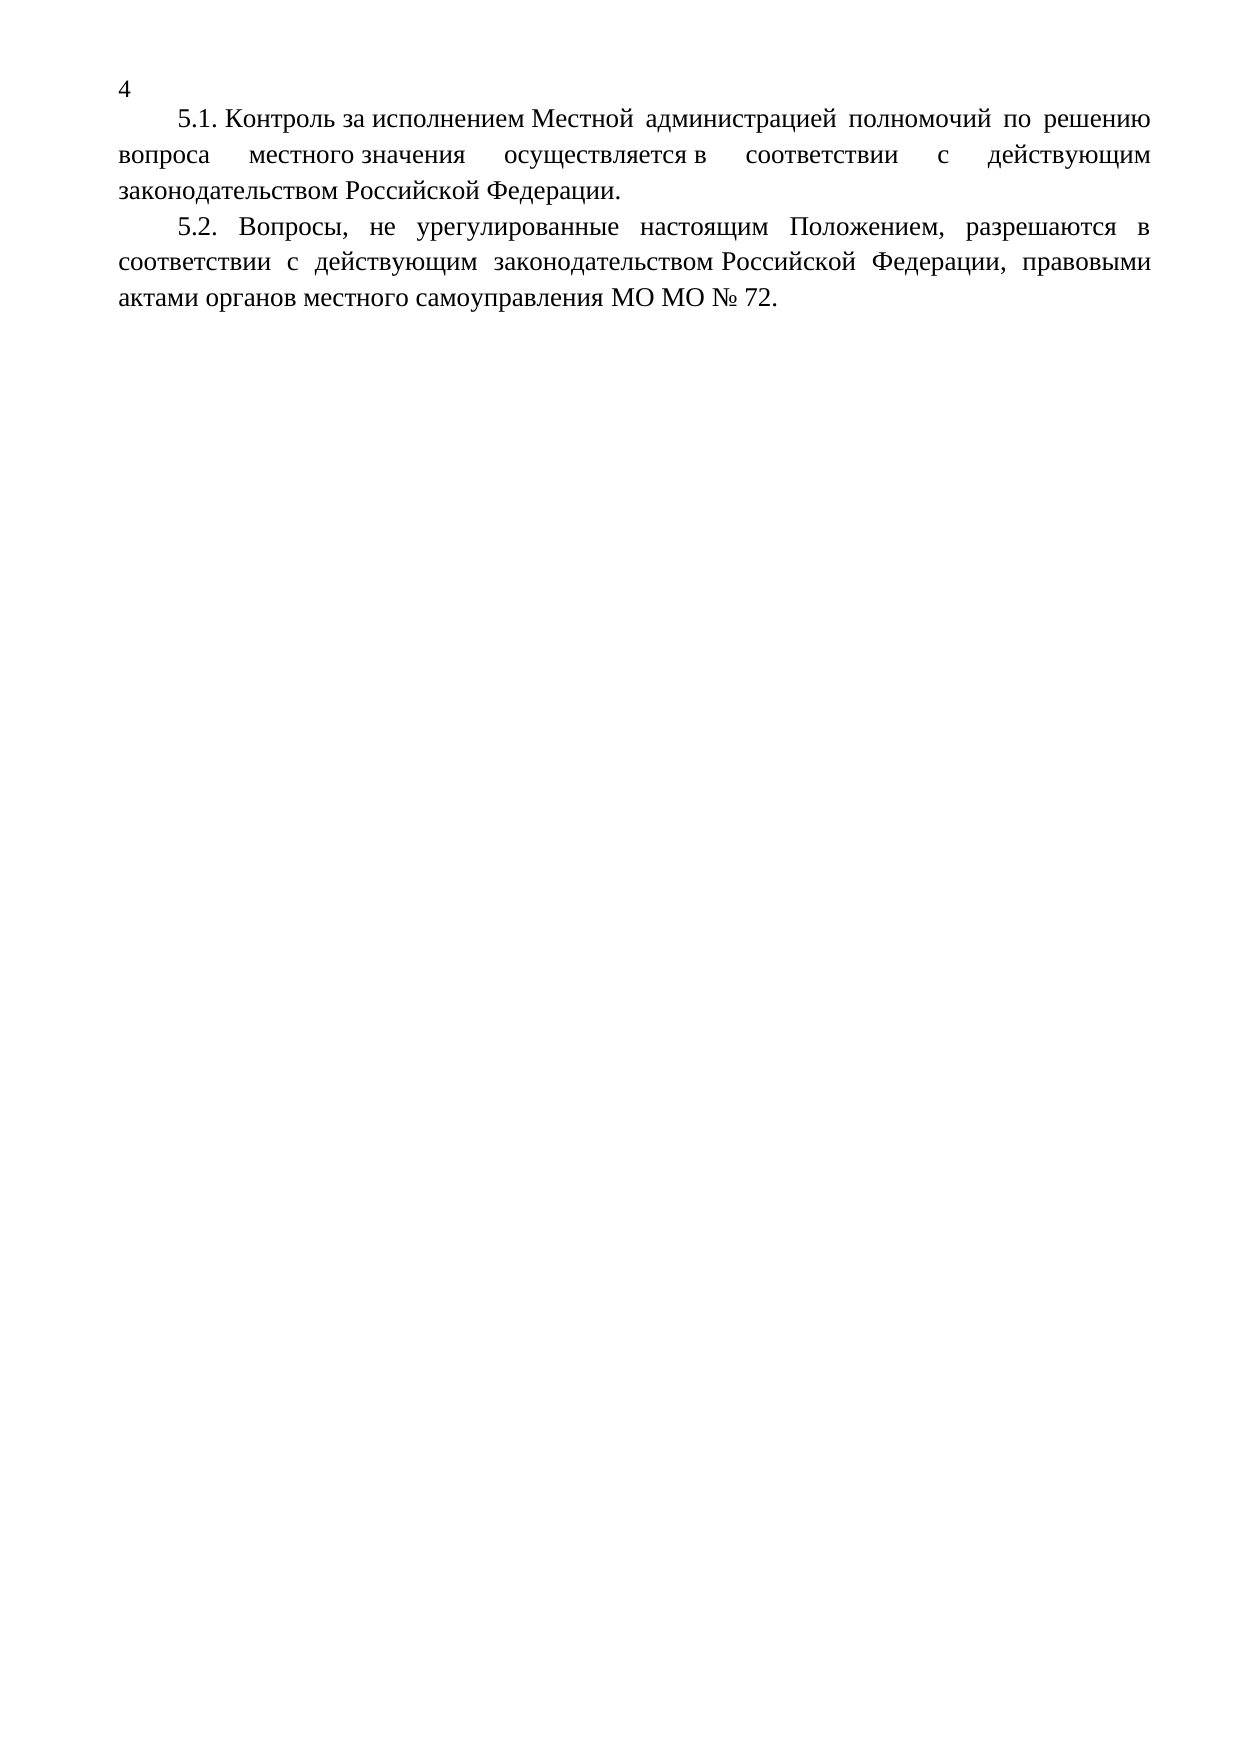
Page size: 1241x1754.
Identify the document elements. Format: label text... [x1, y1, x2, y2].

text 5.1. Контроль за исполнением Местной администрацией полномочий по решению вопроса местного значения осуществляется в соответствии с действующим законодательством Российской Федерации. [118, 103, 1152, 205]
text 5.2. Вопросы, не урегулированные настоящим Положением, разрешаются в соответствии с действующим законодательством Российской Федерации, правовыми актами органов местного самоуправления МО МО № 72. [118, 210, 1152, 312]
